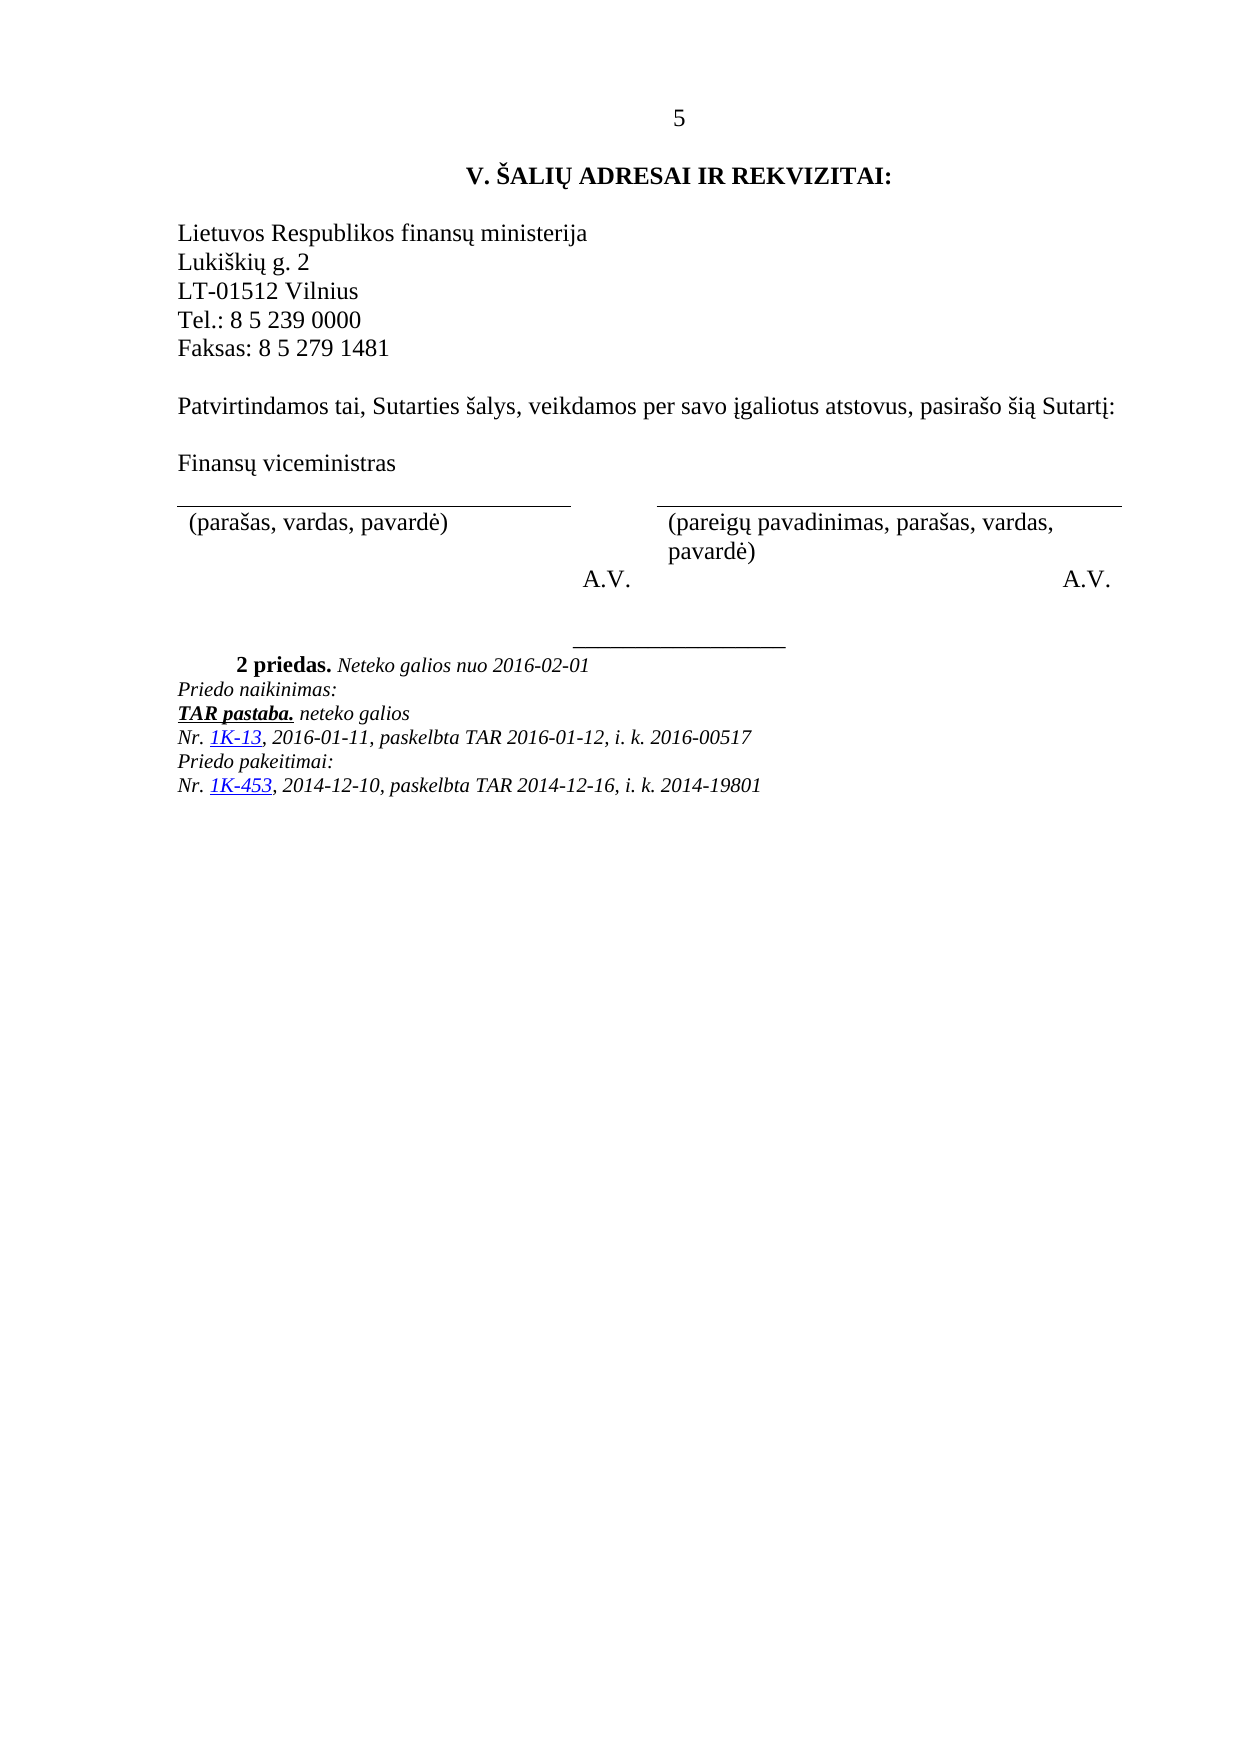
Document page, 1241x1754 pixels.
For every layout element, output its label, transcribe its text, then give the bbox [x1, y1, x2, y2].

table_header (parašas, vardas, pavardė) [177, 507, 571, 564]
text Nr. 1K-13, 2016-01-11, paskelbta TAR 2016-01-12, i. k. 2016-00517 [177, 725, 1181, 749]
text Priedo naikinimas: [177, 677, 1181, 701]
text Priedo pakeitimai: [177, 749, 1181, 773]
text Lietuvos Respublikos finansų ministerija [177, 218, 1181, 247]
text 2 priedas. Neteko galios nuo 2016-02-01 [177, 651, 1181, 677]
text LT-01512 Vilnius [177, 276, 1181, 305]
text V. ŠALIŲ ADRESAI IR REKVIZITAI: [177, 161, 1181, 190]
table_cell A.V. [657, 565, 1122, 593]
table_cell A.V. [571, 565, 657, 593]
text _________________ [177, 622, 1181, 651]
text Nr. 1K-453, 2014-12-10, paskelbta TAR 2014-12-16, i. k. 2014-19801 [177, 773, 1181, 797]
text Finansų viceministras [177, 448, 1181, 477]
text Lukiškių g. 2 [177, 247, 1181, 276]
table_cell [177, 565, 571, 593]
text TAR pastaba. neteko galios [177, 701, 1181, 725]
table_header [571, 506, 657, 564]
text Patvirtindamos tai, Sutarties šalys, veikdamos per savo įgaliotus atstovus, pasirašo šią Sutartį: [177, 391, 1181, 420]
table_header (pareigų pavadinimas, parašas, vardas, pavardė) [657, 507, 1122, 564]
text Faksas: 8 5 279 1481 [177, 333, 1181, 362]
text Tel.: 8 5 239 0000 [177, 305, 1181, 333]
